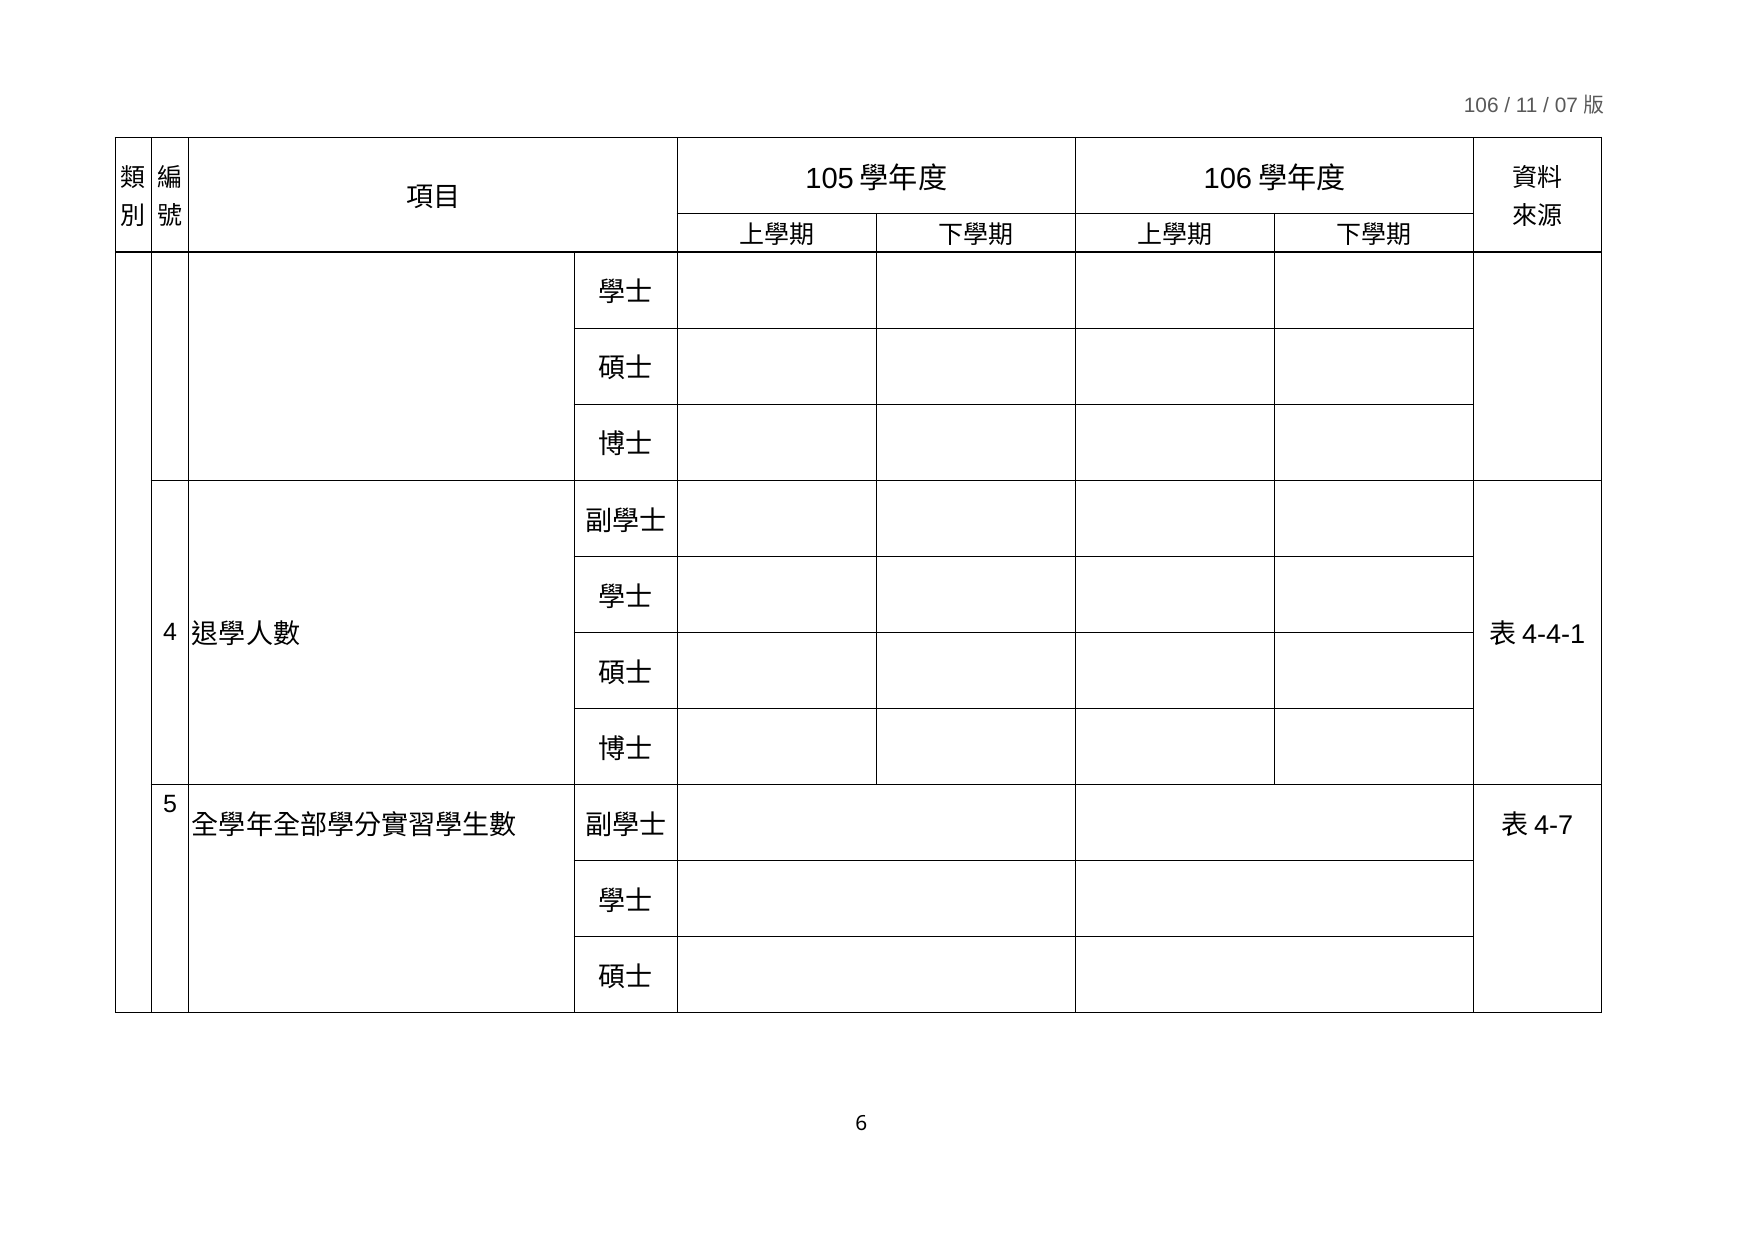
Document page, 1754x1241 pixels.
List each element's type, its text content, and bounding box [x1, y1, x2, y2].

table_cell [678, 329, 876, 403]
table_header 105學年度 [678, 138, 1075, 213]
table_cell 學士 [575, 557, 677, 632]
table_cell 學士 [575, 861, 677, 936]
table_cell [1076, 633, 1274, 708]
table_cell 上學期 [678, 214, 876, 251]
table_cell [877, 557, 1075, 632]
table_cell [877, 709, 1075, 784]
table_header 106學年度 [1076, 138, 1473, 213]
table_cell [189, 253, 574, 479]
table_cell [1076, 481, 1274, 556]
table_cell [877, 405, 1075, 479]
table_cell [877, 329, 1075, 403]
table_cell 副學士 [575, 785, 677, 860]
table_cell [1076, 405, 1274, 479]
table_cell [877, 481, 1075, 556]
table_cell [1275, 481, 1473, 556]
table_cell [678, 709, 876, 784]
table_cell 博士 [575, 405, 677, 479]
table_cell 全學年全部學分實習學生數 [189, 785, 574, 1012]
table_cell [1076, 785, 1473, 860]
table_header 編號 [152, 138, 188, 251]
table_cell 退學人數 [189, 481, 574, 784]
table_cell [678, 861, 1075, 936]
table_cell 4 [152, 481, 188, 784]
table_cell [877, 633, 1075, 708]
table_cell [1076, 253, 1274, 327]
table_cell [1275, 633, 1473, 708]
table_cell [1076, 861, 1473, 936]
table_cell [1275, 329, 1473, 403]
table_header 項目 [189, 138, 677, 251]
table_cell [1474, 253, 1601, 479]
table_cell [678, 557, 876, 632]
table_cell [1076, 709, 1274, 784]
table_cell [1076, 937, 1473, 1012]
table_cell [678, 481, 876, 556]
table_cell [1076, 557, 1274, 632]
table_cell [1275, 253, 1473, 327]
table_cell 表4-7 [1474, 785, 1601, 1012]
table_cell [1275, 405, 1473, 479]
table_cell [678, 253, 876, 327]
table_cell 碩士 [575, 937, 677, 1012]
table_cell [678, 405, 876, 479]
table_cell 上學期 [1076, 214, 1274, 251]
table_cell [877, 253, 1075, 327]
table_cell [1076, 329, 1274, 403]
table_cell 博士 [575, 709, 677, 784]
table_cell [1275, 709, 1473, 784]
table_cell 碩士 [575, 329, 677, 403]
table_cell 下學期 [877, 214, 1075, 251]
table_cell 表4-4-1 [1474, 481, 1601, 784]
table_cell 5 [152, 785, 188, 1012]
table_cell [1275, 557, 1473, 632]
table_header 資料 來源 [1474, 138, 1601, 251]
table_cell [678, 633, 876, 708]
table_cell [678, 937, 1075, 1012]
table_cell [116, 253, 151, 1012]
table_cell [678, 785, 1075, 860]
table_cell [152, 253, 188, 479]
table_cell 學士 [575, 253, 677, 327]
table_cell 副學士 [575, 481, 677, 556]
table_cell 碩士 [575, 633, 677, 708]
table_cell 下學期 [1275, 214, 1473, 251]
table_header 類別 [116, 138, 151, 251]
